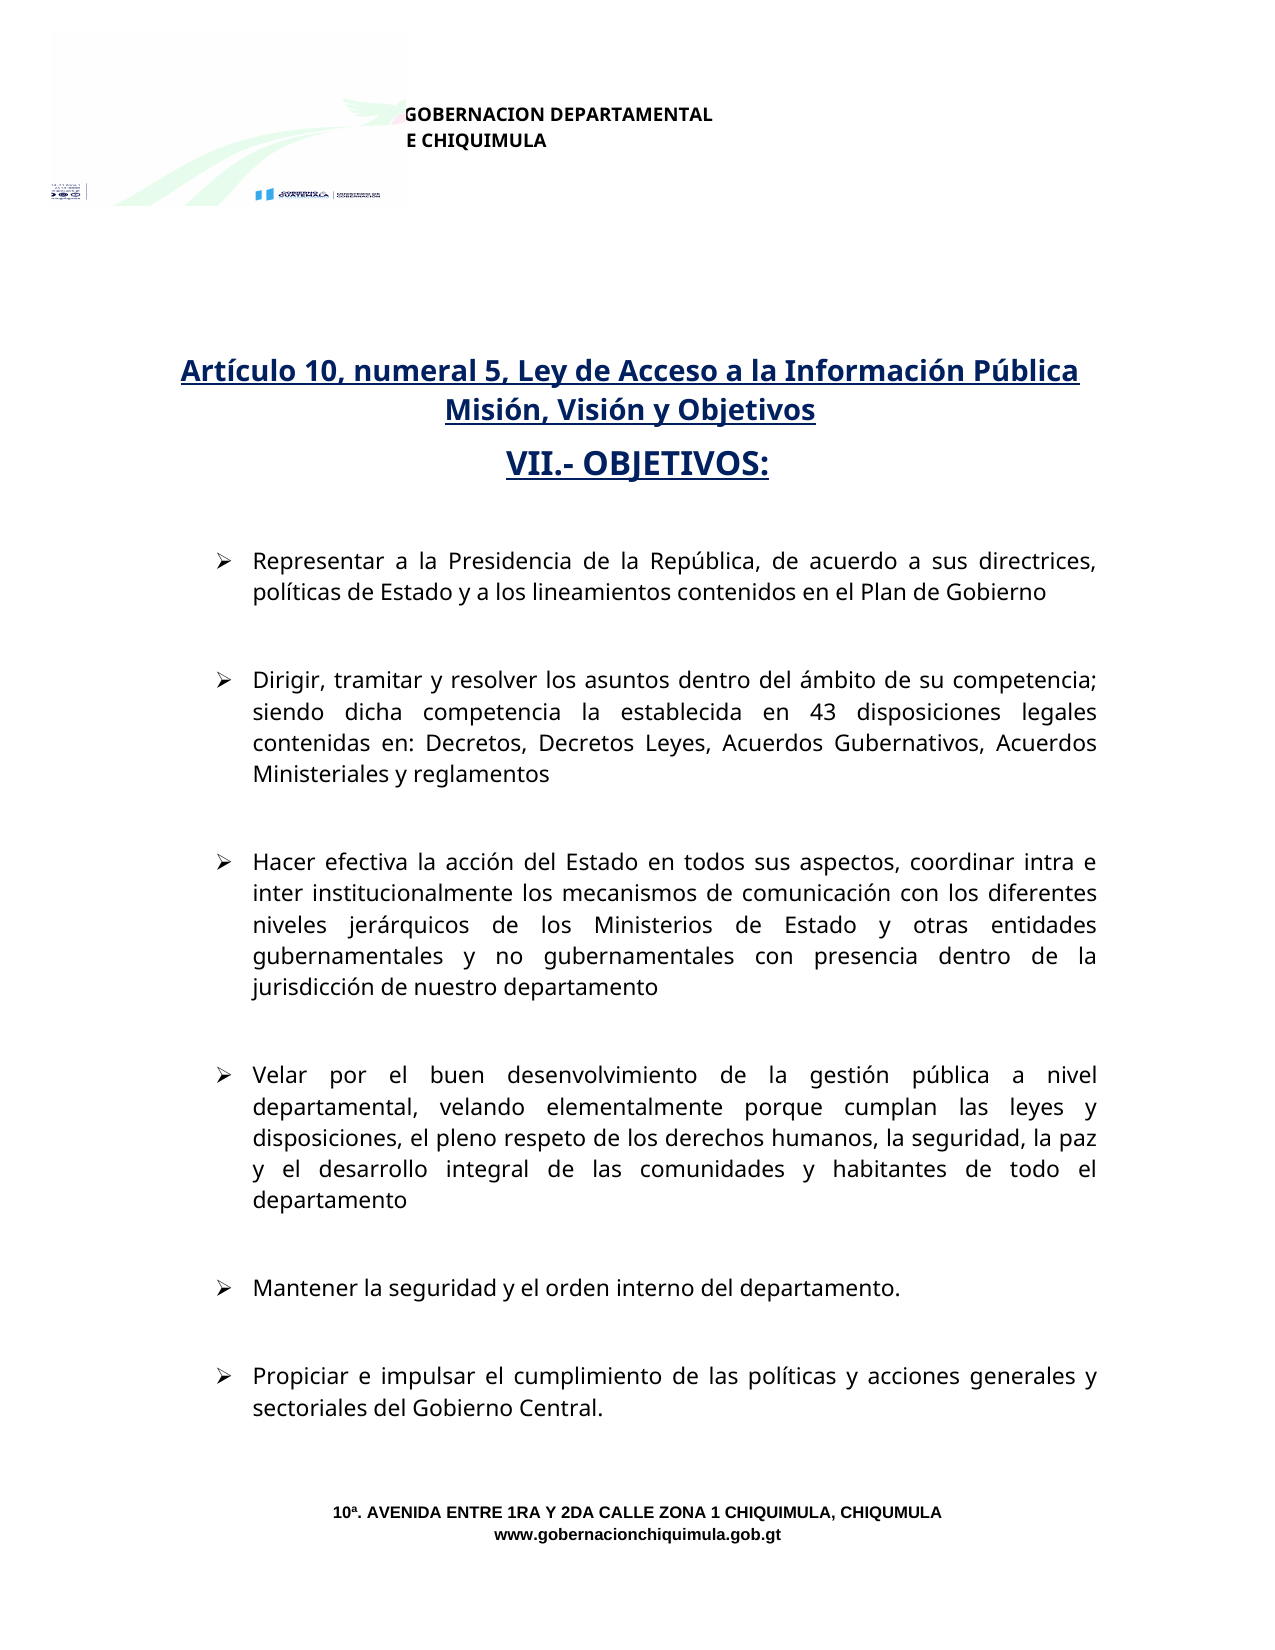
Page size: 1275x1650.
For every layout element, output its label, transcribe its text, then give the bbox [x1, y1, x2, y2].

list Dirigir, tramitar y resolver los asuntos dentro del ámbito de su competencia; siendo dicha competencia la establecida en 43 disposiciones legales contenidas en: Decretos, Decretos Leyes, Acuerdos Gubernativos, Acuerdos Ministeriales y reglamentos [215, 664, 1098, 789]
list Representar a la Presidencia de la República, de acuerdo a sus directrices, políticas de Estado y a los lineamientos contenidos en el Plan de Gobierno [215, 545, 1098, 608]
list Velar por el buen desenvolvimiento de la gestión pública a nivel departamental, velando elementalmente porque cumplan las leyes y disposiciones, el pleno respeto de los derechos humanos, la seguridad, la paz y el desarrollo integral de las comunidades y habitantes de todo el departamento [215, 1059, 1098, 1215]
list Hacer efectiva la acción del Estado en todos sus aspectos, coordinar intra e inter institucionalmente los mecanismos de comunicación con los diferentes niveles jerárquicos de los Ministerios de Estado y otras entidades gubernamentales y no gubernamentales con presencia dentro de la jurisdicción de nuestro departamento [215, 846, 1098, 1002]
list Propiciar e impulsar el cumplimiento de las políticas y acciones generales y sectoriales del Gobierno Central. [215, 1360, 1098, 1423]
text Misión, Visión y Objetivos [162, 389, 1098, 429]
list Mantener la seguridad y el orden interno del departamento. [215, 1272, 1098, 1303]
text Artículo 10, numeral 5, Ley de Acceso a la Información Pública [162, 350, 1098, 389]
text VII.- OBJETIVOS: [177, 440, 1098, 485]
